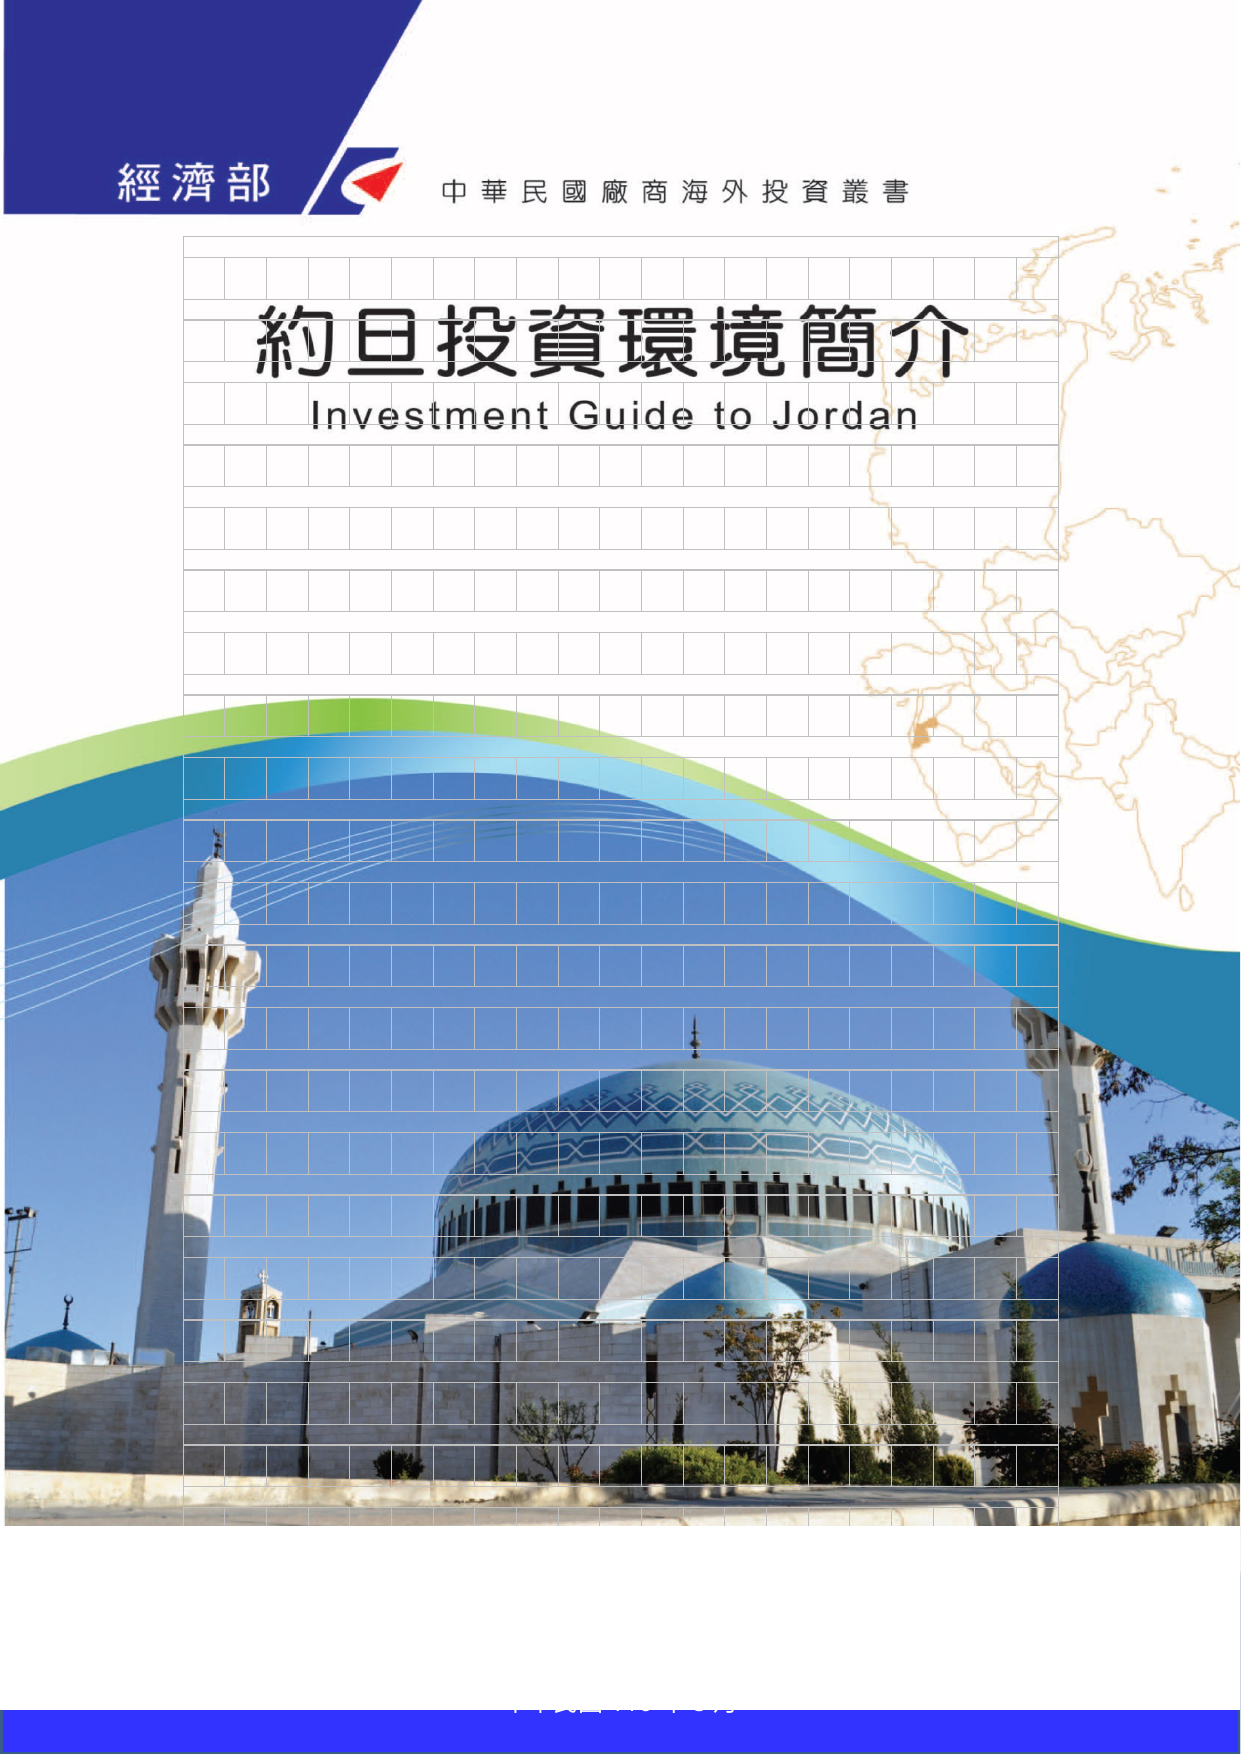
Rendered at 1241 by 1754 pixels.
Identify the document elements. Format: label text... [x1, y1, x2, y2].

picture [392, 383, 433, 424]
picture [475, 258, 516, 299]
picture [184, 925, 1058, 944]
picture [642, 1071, 683, 1111]
picture [975, 946, 1016, 986]
picture [600, 258, 641, 299]
picture [517, 1383, 558, 1424]
picture [892, 1071, 933, 1111]
picture [434, 883, 474, 924]
picture [642, 946, 683, 986]
picture [725, 1071, 766, 1111]
picture [309, 446, 349, 486]
picture [850, 1383, 891, 1424]
picture [725, 1446, 766, 1486]
picture [975, 883, 1016, 924]
picture [225, 696, 266, 736]
picture [350, 1008, 391, 1049]
picture [184, 1050, 1058, 1069]
picture [1017, 383, 1058, 424]
picture [975, 1071, 1016, 1111]
picture [559, 508, 599, 549]
picture [517, 383, 558, 424]
picture [642, 383, 683, 424]
picture [267, 633, 308, 674]
picture [225, 508, 266, 549]
picture [184, 862, 1058, 882]
picture [809, 383, 849, 424]
picture [475, 383, 516, 424]
picture [725, 446, 766, 486]
picture [684, 383, 724, 424]
picture [725, 383, 766, 424]
picture [309, 1508, 349, 1526]
picture [1017, 758, 1058, 799]
picture [184, 508, 224, 549]
picture [809, 1196, 849, 1236]
picture [809, 321, 849, 361]
picture [392, 446, 433, 486]
picture [392, 1508, 433, 1526]
picture [767, 1133, 808, 1174]
picture [600, 383, 641, 424]
picture [767, 758, 808, 799]
picture [517, 321, 558, 361]
picture [975, 696, 1016, 736]
picture [184, 1196, 224, 1236]
picture [934, 383, 974, 424]
picture [434, 383, 474, 424]
picture [684, 1508, 724, 1526]
picture [934, 633, 974, 674]
picture [225, 1008, 266, 1049]
picture [434, 446, 474, 486]
picture [309, 946, 349, 986]
picture [309, 508, 349, 549]
picture [434, 258, 474, 299]
picture [1017, 821, 1058, 861]
picture [225, 821, 266, 861]
picture [809, 1008, 849, 1049]
picture [559, 1321, 599, 1361]
picture [809, 1071, 849, 1111]
picture [225, 1258, 266, 1299]
picture [767, 383, 808, 424]
picture [725, 946, 766, 986]
picture [600, 571, 641, 611]
picture [184, 300, 1058, 319]
picture [1017, 946, 1058, 986]
picture [475, 1383, 516, 1424]
picture [184, 362, 1058, 382]
picture [767, 946, 808, 986]
picture [684, 1071, 724, 1111]
picture [725, 1008, 766, 1049]
picture [309, 1383, 349, 1424]
picture [225, 758, 266, 799]
picture [267, 446, 308, 486]
picture [975, 1383, 1016, 1424]
picture [767, 821, 808, 861]
picture [642, 696, 683, 736]
picture [350, 758, 391, 799]
picture [559, 883, 599, 924]
picture [517, 1071, 558, 1111]
picture [850, 383, 891, 424]
picture [267, 1133, 308, 1174]
picture [475, 1321, 516, 1361]
picture [850, 821, 891, 861]
picture [684, 1258, 724, 1299]
picture [184, 758, 224, 799]
picture [517, 758, 558, 799]
picture [225, 1071, 266, 1111]
picture [559, 1446, 599, 1486]
picture [350, 571, 391, 611]
picture [350, 446, 391, 486]
picture [517, 446, 558, 486]
picture [225, 1508, 266, 1526]
picture [559, 1383, 599, 1424]
picture [809, 946, 849, 986]
picture [892, 821, 933, 861]
picture [1017, 446, 1058, 486]
picture [184, 1425, 1058, 1444]
picture [934, 508, 974, 549]
picture [809, 1446, 849, 1486]
picture [559, 1133, 599, 1174]
picture [184, 1383, 224, 1424]
picture [684, 633, 724, 674]
picture [767, 1383, 808, 1424]
picture [684, 1383, 724, 1424]
picture [892, 1383, 933, 1424]
picture [309, 1258, 349, 1299]
picture [350, 883, 391, 924]
picture [684, 321, 724, 361]
picture [184, 612, 1058, 632]
picture [684, 1446, 724, 1486]
picture [1017, 633, 1058, 674]
picture [184, 237, 1058, 257]
picture [600, 1508, 641, 1526]
picture [600, 321, 641, 361]
picture [350, 1071, 391, 1111]
picture [434, 1508, 474, 1526]
picture [517, 633, 558, 674]
picture [642, 1008, 683, 1049]
picture [892, 446, 933, 486]
picture [600, 758, 641, 799]
picture [892, 571, 933, 611]
picture [892, 633, 933, 674]
picture [267, 1196, 308, 1236]
picture [1017, 258, 1058, 299]
picture [600, 1071, 641, 1111]
picture [975, 1258, 1016, 1299]
picture [350, 1383, 391, 1424]
picture [850, 321, 891, 361]
picture [600, 946, 641, 986]
picture [934, 946, 974, 986]
picture [559, 383, 599, 424]
picture [434, 758, 474, 799]
picture [434, 1071, 474, 1111]
picture [267, 258, 308, 299]
picture [559, 946, 599, 986]
picture [1017, 1321, 1058, 1361]
picture [767, 446, 808, 486]
picture [1017, 1071, 1058, 1111]
picture [184, 883, 224, 924]
picture [975, 321, 1016, 361]
picture [225, 258, 266, 299]
picture [975, 1321, 1016, 1361]
picture [392, 696, 433, 736]
picture [517, 571, 558, 611]
picture [267, 1383, 308, 1424]
picture [267, 1071, 308, 1111]
picture [684, 508, 724, 549]
picture [184, 321, 224, 361]
picture [309, 1071, 349, 1111]
picture [309, 821, 349, 861]
picture [309, 1446, 349, 1486]
picture [184, 425, 1058, 444]
picture [975, 758, 1016, 799]
picture [725, 1258, 766, 1299]
picture [225, 633, 266, 674]
picture [267, 883, 308, 924]
picture [892, 1446, 933, 1486]
picture [642, 1446, 683, 1486]
picture [392, 1258, 433, 1299]
picture [684, 1321, 724, 1361]
picture [809, 1133, 849, 1174]
picture [517, 883, 558, 924]
picture [350, 1196, 391, 1236]
picture [725, 1383, 766, 1424]
picture [392, 633, 433, 674]
picture [225, 571, 266, 611]
picture [475, 1133, 516, 1174]
picture [809, 1321, 849, 1361]
picture [934, 571, 974, 611]
picture [725, 258, 766, 299]
picture [350, 258, 391, 299]
picture [434, 696, 474, 736]
picture [684, 758, 724, 799]
picture [475, 696, 516, 736]
picture [850, 1258, 891, 1299]
picture [975, 1196, 1016, 1236]
picture [434, 1321, 474, 1361]
picture [1017, 1383, 1058, 1424]
picture [184, 571, 224, 611]
picture [475, 883, 516, 924]
picture [267, 571, 308, 611]
picture [684, 1008, 724, 1049]
picture [392, 1196, 433, 1236]
picture [767, 696, 808, 736]
picture [434, 571, 474, 611]
picture [684, 821, 724, 861]
picture [184, 487, 1058, 507]
picture [184, 1362, 1058, 1382]
picture [475, 946, 516, 986]
picture [475, 446, 516, 486]
picture [434, 946, 474, 986]
picture [309, 258, 349, 299]
picture [559, 1071, 599, 1111]
picture [475, 1071, 516, 1111]
picture [225, 883, 266, 924]
picture [934, 883, 974, 924]
picture [767, 1321, 808, 1361]
picture [684, 946, 724, 986]
picture [184, 1008, 224, 1049]
picture [434, 1008, 474, 1049]
picture [975, 446, 1016, 486]
picture [184, 800, 1058, 819]
picture [809, 571, 849, 611]
picture [225, 1196, 266, 1236]
picture [642, 1321, 683, 1361]
picture [1017, 1008, 1058, 1049]
picture [975, 258, 1016, 299]
picture [725, 758, 766, 799]
picture [892, 758, 933, 799]
picture [392, 1071, 433, 1111]
picture [475, 758, 516, 799]
picture [600, 446, 641, 486]
picture [434, 1133, 474, 1174]
picture [850, 1508, 891, 1526]
picture [184, 987, 1058, 1007]
picture [517, 1508, 558, 1526]
picture [850, 571, 891, 611]
picture [767, 883, 808, 924]
picture [725, 696, 766, 736]
picture [517, 821, 558, 861]
picture [184, 1300, 1058, 1319]
picture [600, 1008, 641, 1049]
picture [309, 383, 349, 424]
picture [392, 1383, 433, 1424]
picture [1017, 508, 1058, 549]
picture [184, 633, 224, 674]
picture [934, 446, 974, 486]
picture [267, 758, 308, 799]
picture [767, 321, 808, 361]
picture [267, 383, 308, 424]
picture [475, 633, 516, 674]
picture [892, 508, 933, 549]
picture [559, 696, 599, 736]
picture [434, 508, 474, 549]
picture [809, 821, 849, 861]
picture [767, 633, 808, 674]
picture [350, 696, 391, 736]
picture [767, 1196, 808, 1236]
picture [767, 571, 808, 611]
picture [184, 1321, 224, 1361]
picture [392, 508, 433, 549]
picture [225, 1446, 266, 1486]
picture [184, 821, 224, 861]
picture [559, 571, 599, 611]
picture [809, 883, 849, 924]
picture [892, 883, 933, 924]
picture [559, 258, 599, 299]
picture [725, 321, 766, 361]
picture [850, 946, 891, 986]
picture [517, 508, 558, 549]
picture [267, 1321, 308, 1361]
picture [225, 446, 266, 486]
picture [350, 946, 391, 986]
picture [642, 758, 683, 799]
picture [934, 758, 974, 799]
picture [475, 571, 516, 611]
picture [892, 1508, 933, 1526]
picture [642, 258, 683, 299]
picture [434, 821, 474, 861]
picture [850, 883, 891, 924]
picture [267, 946, 308, 986]
picture [350, 383, 391, 424]
picture [225, 946, 266, 986]
picture [225, 1383, 266, 1424]
picture [767, 1508, 808, 1526]
picture [725, 821, 766, 861]
picture [475, 1008, 516, 1049]
picture [767, 508, 808, 549]
picture [975, 1508, 1016, 1526]
picture [184, 383, 224, 424]
picture [850, 446, 891, 486]
picture [517, 1008, 558, 1049]
picture [392, 1321, 433, 1361]
picture [309, 1321, 349, 1361]
picture [850, 633, 891, 674]
picture [975, 508, 1016, 549]
picture [267, 1258, 308, 1299]
picture [892, 258, 933, 299]
picture [350, 1508, 391, 1526]
picture [934, 258, 974, 299]
picture [600, 1383, 641, 1424]
text 中華民國１１０年８月 [0, 1633, 1240, 1669]
picture [559, 633, 599, 674]
picture [517, 1321, 558, 1361]
picture [517, 1258, 558, 1299]
picture [725, 1196, 766, 1236]
picture [434, 1383, 474, 1424]
picture [559, 1196, 599, 1236]
picture [684, 1196, 724, 1236]
picture [1017, 1258, 1058, 1299]
picture [725, 883, 766, 924]
picture [517, 1446, 558, 1486]
picture [934, 696, 974, 736]
picture [850, 1196, 891, 1236]
picture [809, 1508, 849, 1526]
picture [184, 1508, 224, 1526]
picture [184, 1487, 1058, 1507]
picture [975, 1446, 1016, 1486]
picture [892, 383, 933, 424]
picture [267, 508, 308, 549]
picture [184, 946, 224, 986]
picture [809, 508, 849, 549]
picture [892, 1258, 933, 1299]
picture [600, 883, 641, 924]
picture [184, 1237, 1058, 1257]
picture [725, 571, 766, 611]
picture [225, 1321, 266, 1361]
text Department of Investment Services, Ministry of Economic Affairs [0, 1602, 1240, 1629]
picture [267, 1008, 308, 1049]
picture [642, 1196, 683, 1236]
picture [934, 1071, 974, 1111]
picture [850, 1446, 891, 1486]
picture [392, 946, 433, 986]
picture [350, 508, 391, 549]
picture [225, 321, 266, 361]
picture [184, 737, 1058, 757]
picture [392, 1133, 433, 1174]
picture [1017, 883, 1058, 924]
picture [975, 1133, 1016, 1174]
picture [309, 758, 349, 799]
picture [934, 1196, 974, 1236]
picture [350, 821, 391, 861]
picture [517, 946, 558, 986]
picture [1017, 1133, 1058, 1174]
picture [975, 633, 1016, 674]
picture [559, 821, 599, 861]
picture [809, 758, 849, 799]
picture [725, 508, 766, 549]
picture [1017, 1196, 1058, 1236]
picture [350, 1258, 391, 1299]
picture [434, 633, 474, 674]
picture [600, 1258, 641, 1299]
picture [809, 1383, 849, 1424]
picture [475, 1508, 516, 1526]
picture [392, 821, 433, 861]
picture [684, 1133, 724, 1174]
picture [892, 1196, 933, 1236]
picture [934, 1508, 974, 1526]
picture [600, 1321, 641, 1361]
picture [642, 633, 683, 674]
picture [1017, 1446, 1058, 1486]
picture [934, 1446, 974, 1486]
text 經濟部投資業務處 編印 [0, 1550, 1240, 1598]
picture [600, 1446, 641, 1486]
picture [559, 446, 599, 486]
picture [1017, 571, 1058, 611]
picture [559, 1508, 599, 1526]
picture [392, 1446, 433, 1486]
picture [1017, 696, 1058, 736]
picture [392, 758, 433, 799]
picture [184, 1258, 224, 1299]
picture [809, 446, 849, 486]
picture [892, 321, 933, 361]
picture [684, 571, 724, 611]
picture [975, 821, 1016, 861]
picture [1017, 321, 1058, 361]
picture [892, 1133, 933, 1174]
picture [934, 1383, 974, 1424]
picture [767, 1071, 808, 1111]
picture [517, 1196, 558, 1236]
picture [309, 1133, 349, 1174]
picture [600, 696, 641, 736]
picture [0, 0, 1241, 1571]
picture [475, 508, 516, 549]
picture [642, 821, 683, 861]
picture [559, 758, 599, 799]
picture [392, 321, 433, 361]
picture [600, 1133, 641, 1174]
picture [1017, 1508, 1058, 1526]
picture [392, 571, 433, 611]
picture [267, 821, 308, 861]
picture [725, 1321, 766, 1361]
picture [392, 1008, 433, 1049]
picture [267, 1446, 308, 1486]
picture [309, 696, 349, 736]
picture [559, 321, 599, 361]
picture [725, 1133, 766, 1174]
picture [184, 550, 1058, 569]
picture [642, 571, 683, 611]
picture [225, 1133, 266, 1174]
picture [642, 1383, 683, 1424]
picture [517, 1133, 558, 1174]
picture [309, 1008, 349, 1049]
picture [934, 1321, 974, 1361]
picture [892, 696, 933, 736]
picture [517, 258, 558, 299]
picture [850, 1321, 891, 1361]
picture [684, 446, 724, 486]
picture [642, 1258, 683, 1299]
picture [642, 1508, 683, 1526]
picture [600, 508, 641, 549]
picture [184, 675, 1058, 694]
picture [434, 1446, 474, 1486]
picture [809, 696, 849, 736]
picture [850, 258, 891, 299]
picture [475, 821, 516, 861]
picture [475, 1196, 516, 1236]
picture [850, 508, 891, 549]
picture [309, 633, 349, 674]
picture [725, 633, 766, 674]
picture [309, 1196, 349, 1236]
picture [309, 321, 349, 361]
picture [642, 446, 683, 486]
picture [934, 821, 974, 861]
picture [600, 821, 641, 861]
picture [684, 258, 724, 299]
picture [309, 571, 349, 611]
picture [184, 1446, 224, 1486]
picture [517, 696, 558, 736]
picture [434, 1196, 474, 1236]
picture [350, 1321, 391, 1361]
picture [767, 1446, 808, 1486]
picture [809, 1258, 849, 1299]
picture [184, 446, 224, 486]
picture [892, 1321, 933, 1361]
picture [184, 258, 224, 299]
picture [350, 633, 391, 674]
picture [767, 1258, 808, 1299]
picture [267, 696, 308, 736]
picture [350, 1446, 391, 1486]
picture [392, 883, 433, 924]
picture [975, 1008, 1016, 1049]
picture [975, 571, 1016, 611]
picture [892, 946, 933, 986]
picture [475, 1446, 516, 1486]
picture [184, 1175, 1058, 1194]
picture [559, 1258, 599, 1299]
picture [642, 321, 683, 361]
picture [934, 321, 974, 361]
picture [434, 1258, 474, 1299]
picture [892, 1008, 933, 1049]
picture [475, 1258, 516, 1299]
picture [642, 1133, 683, 1174]
picture [309, 883, 349, 924]
picture [725, 1508, 766, 1526]
picture [350, 1133, 391, 1174]
picture [975, 383, 1016, 424]
picture [934, 1133, 974, 1174]
picture [225, 383, 266, 424]
picture [434, 321, 474, 361]
picture [350, 321, 391, 361]
picture [184, 696, 224, 736]
picture [184, 1112, 1058, 1132]
picture [809, 258, 849, 299]
picture [392, 258, 433, 299]
picture [850, 1133, 891, 1174]
picture [809, 633, 849, 674]
picture [767, 1008, 808, 1049]
picture [184, 1071, 224, 1111]
picture [267, 321, 308, 361]
picture [850, 758, 891, 799]
picture [559, 1008, 599, 1049]
picture [850, 1008, 891, 1049]
picture [642, 883, 683, 924]
picture [767, 258, 808, 299]
picture [475, 321, 516, 361]
picture [600, 633, 641, 674]
picture [850, 696, 891, 736]
picture [600, 1196, 641, 1236]
picture [184, 1133, 224, 1174]
picture [642, 508, 683, 549]
picture [267, 1508, 308, 1526]
picture [934, 1258, 974, 1299]
picture [850, 1071, 891, 1111]
picture [684, 696, 724, 736]
picture [684, 883, 724, 924]
picture [934, 1008, 974, 1049]
